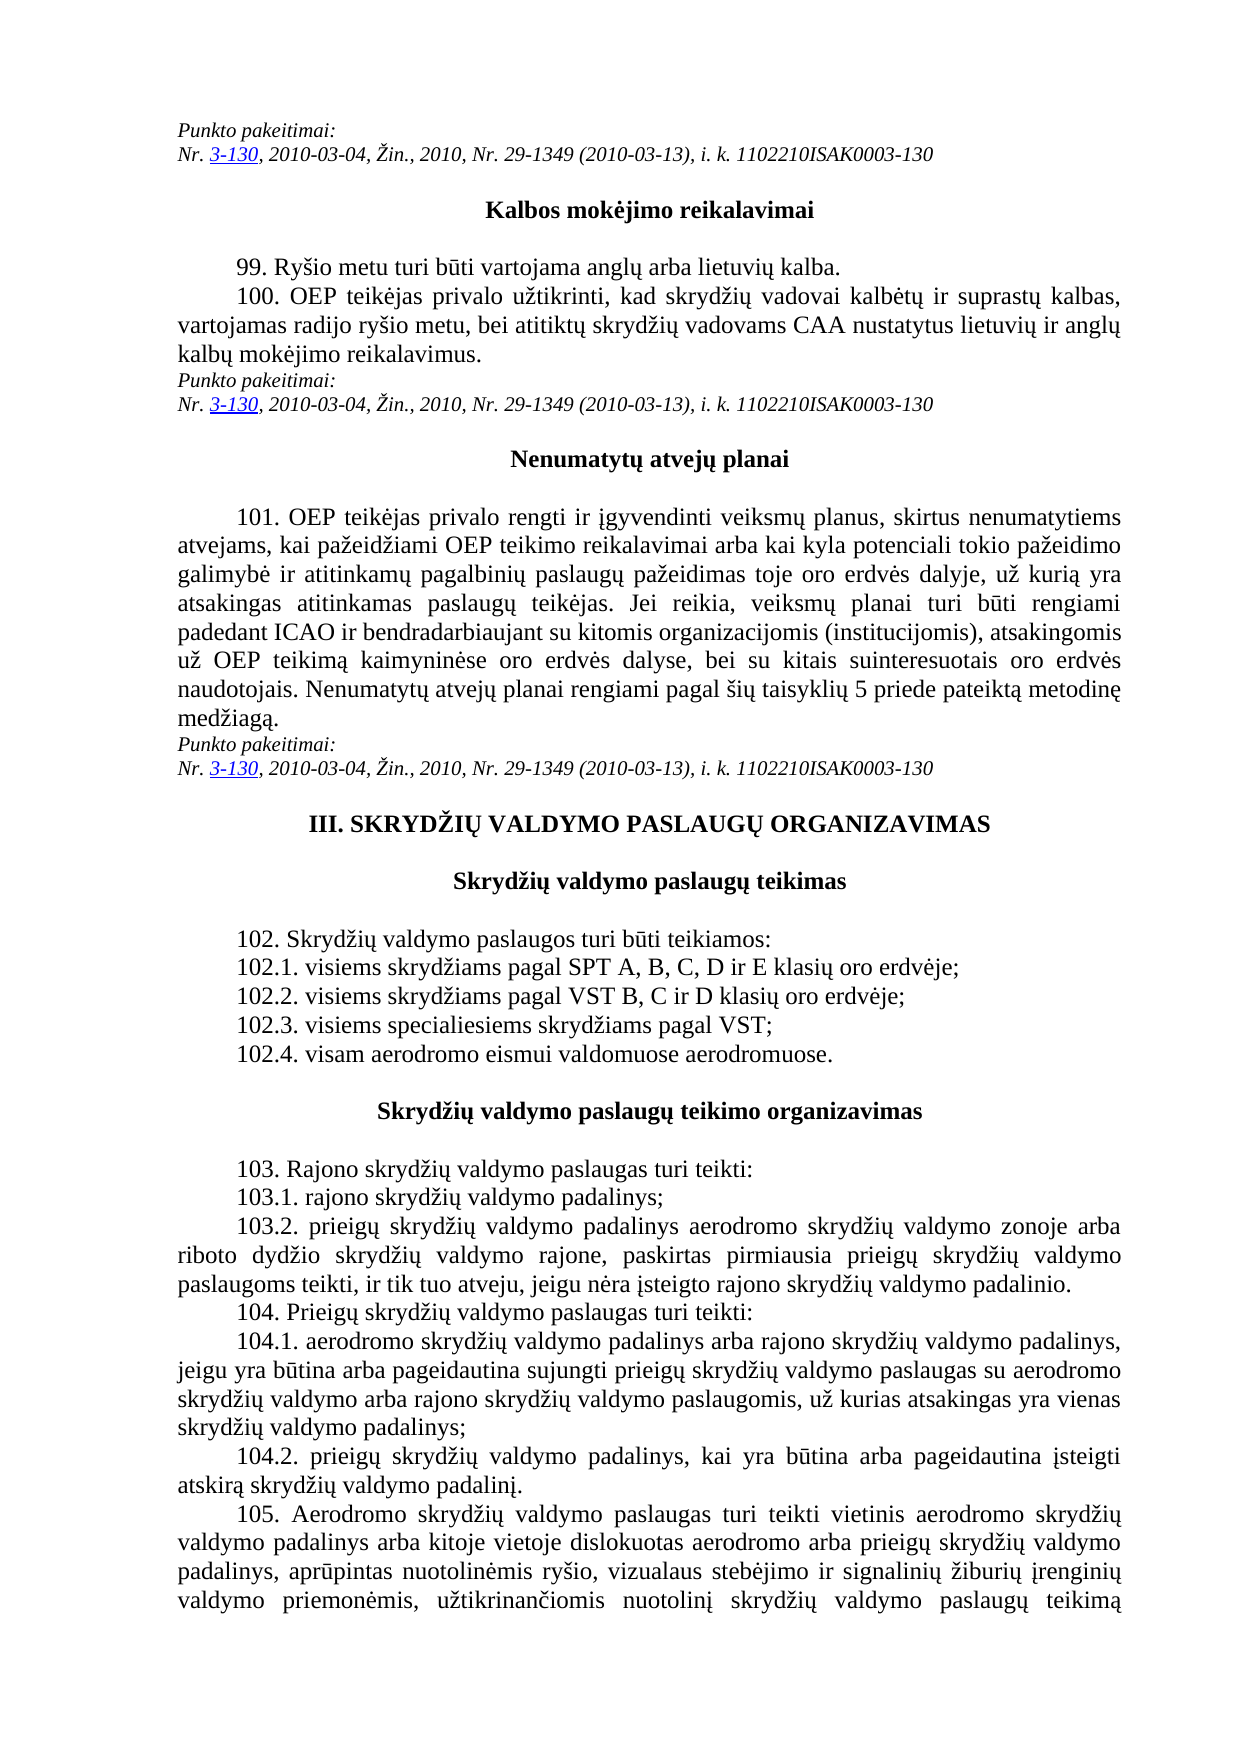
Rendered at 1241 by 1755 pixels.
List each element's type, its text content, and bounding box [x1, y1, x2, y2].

text 103. Rajono skrydžių valdymo paslaugas turi teikti: [177, 1154, 1122, 1182]
text 103.1. rajono skrydžių valdymo padalinys; [177, 1182, 1122, 1211]
text 105. Aerodromo skrydžių valdymo paslaugas turi teikti vietinis aerodromo skrydžių valdymo padalinys arba kitoje vietoje dislokuotas aerodromo arba prieigų skrydžių valdymo padalinys, aprūpintas nuotolinėmis ryšio, vizualaus stebėjimo ir signalinių žiburių įrenginių valdymo priemonėmis, užtikrinančiomis nuotolinį skrydžių valdymo paslaugų teikimą [177, 1499, 1122, 1614]
text 102.2. visiems skrydžiams pagal VST B, C ir D klasių oro erdvėje; [177, 981, 1122, 1010]
text Punkto pakeitimai: [177, 118, 1122, 142]
text Nr. 3-130, 2010-03-04, Žin., 2010, Nr. 29-1349 (2010-03-13), i. k. 1102210ISAK0003-130 [177, 392, 1122, 416]
text 99. Ryšio metu turi būti vartojama anglų arba lietuvių kalba. [177, 252, 1122, 281]
text 102.3. visiems specialiesiems skrydžiams pagal VST; [177, 1010, 1122, 1039]
text Skrydžių valdymo paslaugų teikimas [177, 866, 1122, 895]
text 102.1. visiems skrydžiams pagal SPT A, B, C, D ir E klasių oro erdvėje; [177, 952, 1122, 981]
text Kalbos mokėjimo reikalavimai [177, 195, 1122, 224]
text III. SKRYDŽIŲ VALDYMO PASLAUGŲ ORGANIZAVIMAS [177, 809, 1122, 837]
text 103.2. prieigų skrydžių valdymo padalinys aerodromo skrydžių valdymo zonoje arba riboto dydžio skrydžių valdymo rajone, paskirtas pirmiausia prieigų skrydžių valdymo paslaugoms teikti, ir tik tuo atveju, jeigu nėra įsteigto rajono skrydžių valdymo padalinio. [177, 1211, 1122, 1297]
text 102. Skrydžių valdymo paslaugos turi būti teikiamos: [177, 924, 1122, 952]
text Nr. 3-130, 2010-03-04, Žin., 2010, Nr. 29-1349 (2010-03-13), i. k. 1102210ISAK0003-130 [177, 142, 1122, 166]
text 101. OEP teikėjas privalo rengti ir įgyvendinti veiksmų planus, skirtus nenumatytiems atvejams, kai pažeidžiami OEP teikimo reikalavimai arba kai kyla potenciali tokio pažeidimo galimybė ir atitinkamų pagalbinių paslaugų pažeidimas toje oro erdvės dalyje, už kurią yra atsakingas atitinkamas paslaugų teikėjas. Jei reikia, veiksmų planai turi būti rengiami padedant ICAO ir bendradarbiaujant su kitomis organizacijomis (institucijomis), atsakingomis už OEP teikimą kaimyninėse oro erdvės dalyse, bei su kitais suinteresuotais oro erdvės naudotojais. Nenumatytų atvejų planai rengiami pagal šių taisyklių 5 priede pateiktą metodinę medžiagą. [177, 502, 1122, 732]
text 104.2. prieigų skrydžių valdymo padalinys, kai yra būtina arba pageidautina įsteigti atskirą skrydžių valdymo padalinį. [177, 1441, 1122, 1499]
text Nenumatytų atvejų planai [177, 444, 1122, 473]
text Punkto pakeitimai: [177, 732, 1122, 756]
text Nr. 3-130, 2010-03-04, Žin., 2010, Nr. 29-1349 (2010-03-13), i. k. 1102210ISAK0003-130 [177, 756, 1122, 780]
text 104.1. aerodromo skrydžių valdymo padalinys arba rajono skrydžių valdymo padalinys, jeigu yra būtina arba pageidautina sujungti prieigų skrydžių valdymo paslaugas su aerodromo skrydžių valdymo arba rajono skrydžių valdymo paslaugomis, už kurias atsakingas yra vienas skrydžių valdymo padalinys; [177, 1326, 1122, 1441]
text 102.4. visam aerodromo eismui valdomuose aerodromuose. [177, 1039, 1122, 1067]
text Skrydžių valdymo paslaugų teikimo organizavimas [177, 1096, 1122, 1125]
text Punkto pakeitimai: [177, 367, 1122, 392]
text 100. OEP teikėjas privalo užtikrinti, kad skrydžių vadovai kalbėtų ir suprastų kalbas, vartojamas radijo ryšio metu, bei atitiktų skrydžių vadovams CAA nustatytus lietuvių ir anglų kalbų mokėjimo reikalavimus. [177, 281, 1122, 367]
text 104. Prieigų skrydžių valdymo paslaugas turi teikti: [177, 1297, 1122, 1326]
